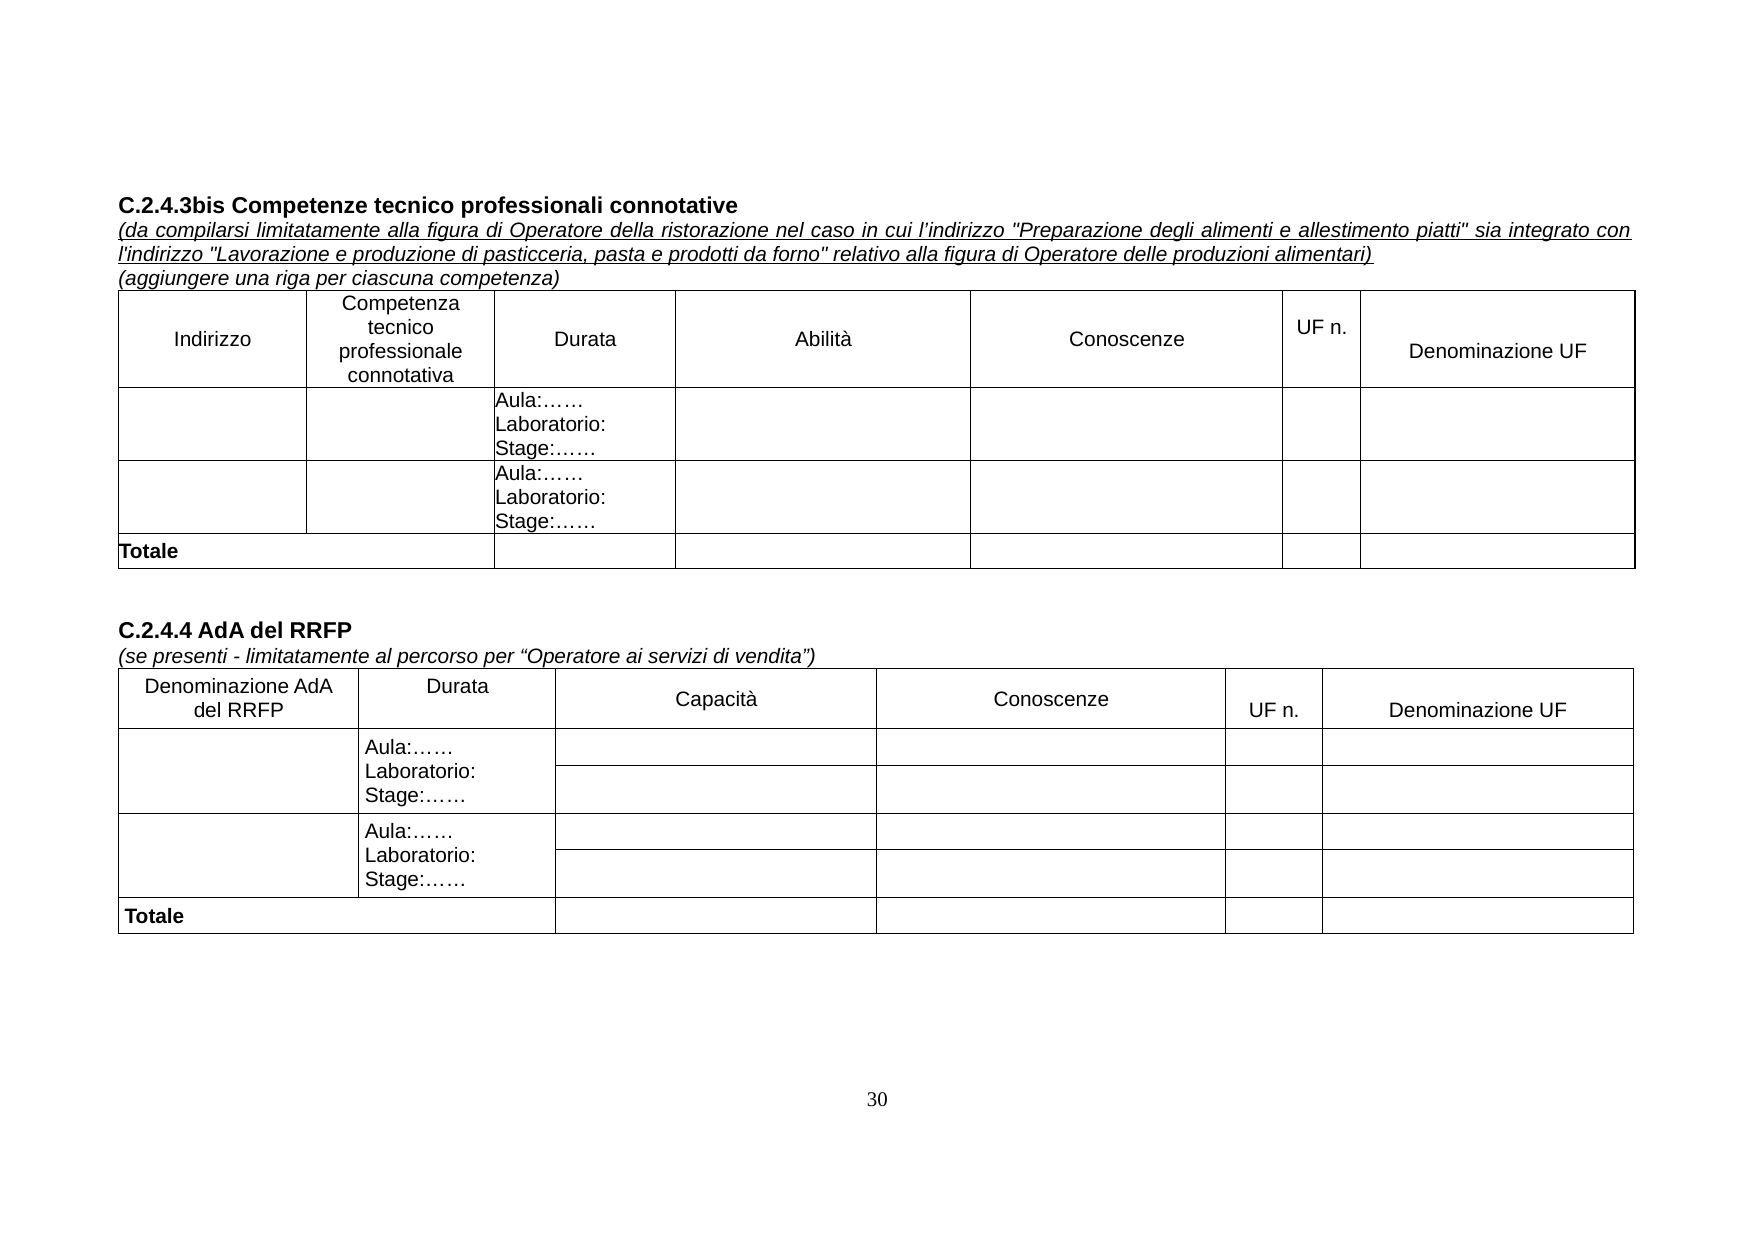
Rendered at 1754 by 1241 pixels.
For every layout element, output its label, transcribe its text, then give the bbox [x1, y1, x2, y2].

table_header Indirizzo [119, 291, 306, 387]
text (aggiungere una riga per ciascuna competenza) [118, 266, 1636, 290]
table_cell [971, 461, 1282, 533]
table_cell [495, 534, 675, 568]
table_cell [119, 388, 306, 460]
table_header Abilità [676, 291, 970, 387]
table_cell [971, 388, 1282, 460]
table_cell [556, 814, 876, 849]
table_cell [1226, 766, 1322, 812]
text C.2.4.4 AdA del RRFP [118, 617, 1636, 644]
table_cell [676, 461, 970, 533]
table_cell Aula:…… Laboratorio: Stage:…… [359, 729, 555, 812]
table_cell [1323, 766, 1633, 812]
table_cell [556, 766, 876, 812]
table_header Durata [495, 291, 675, 387]
table_cell [971, 534, 1282, 568]
table_cell [877, 729, 1225, 764]
table_cell [877, 898, 1225, 933]
table_header Competenza tecnico professionale connotativa [307, 291, 494, 387]
table_cell [1226, 814, 1322, 849]
text (da compilarsi limitatamente alla figura di Operatore della ristorazione nel caso in cui l’indirizzo "Preparazione degli alimenti e allestimento piatti" sia integrato con l'indirizzo "Lavorazione e produzione di pasticceria, pasta e prodotti da forno" relativo alla figura di Operatore delle produzioni alimentari) [118, 218, 1636, 266]
table_cell [119, 814, 358, 897]
table_cell [556, 898, 876, 933]
table_cell [119, 461, 306, 533]
text C.2.4.3bis Competenze tecnico professionali connotative [118, 192, 1636, 218]
table_cell [1283, 388, 1360, 460]
table_header Conoscenze [971, 291, 1282, 387]
table_header Denominazione UF [1361, 291, 1634, 387]
table_cell [1226, 898, 1322, 933]
table_cell [1226, 729, 1322, 764]
table_cell [676, 388, 970, 460]
table_cell [676, 534, 970, 568]
table_header Denominazione UF [1323, 669, 1633, 728]
table_cell Totale [119, 898, 555, 933]
table_cell Aula:…… Laboratorio: Stage:…… [495, 388, 675, 460]
table_cell Aula:…… Laboratorio: Stage:…… [359, 814, 555, 897]
table_header Capacità [556, 669, 876, 728]
table_cell [307, 388, 494, 460]
table_cell [1226, 850, 1322, 897]
table_cell [1283, 461, 1360, 533]
table_cell [556, 850, 876, 897]
table_cell [1323, 814, 1633, 849]
table_header Conoscenze [877, 669, 1225, 728]
table_cell Totale [119, 534, 494, 568]
table_cell [1323, 850, 1633, 897]
table_cell [877, 850, 1225, 897]
table_cell [556, 729, 876, 764]
table_cell [877, 766, 1225, 812]
table_cell [877, 814, 1225, 849]
text (se presenti - limitatamente al percorso per “Operatore ai servizi di vendita”) [118, 644, 1636, 668]
table_cell [119, 729, 358, 812]
table_cell Aula:…… Laboratorio: Stage:…… [495, 461, 675, 533]
table_cell [1323, 729, 1633, 764]
table_cell [1361, 534, 1634, 568]
table_header Denominazione AdA del RRFP [119, 669, 358, 728]
table_cell [1323, 898, 1633, 933]
table_cell [1361, 461, 1634, 533]
table_header UF n. [1226, 669, 1322, 728]
table_cell [1283, 534, 1360, 568]
table_header Durata [359, 669, 555, 728]
table_header UF n. [1283, 291, 1360, 387]
table_cell [307, 461, 494, 533]
table_cell [1361, 388, 1634, 460]
